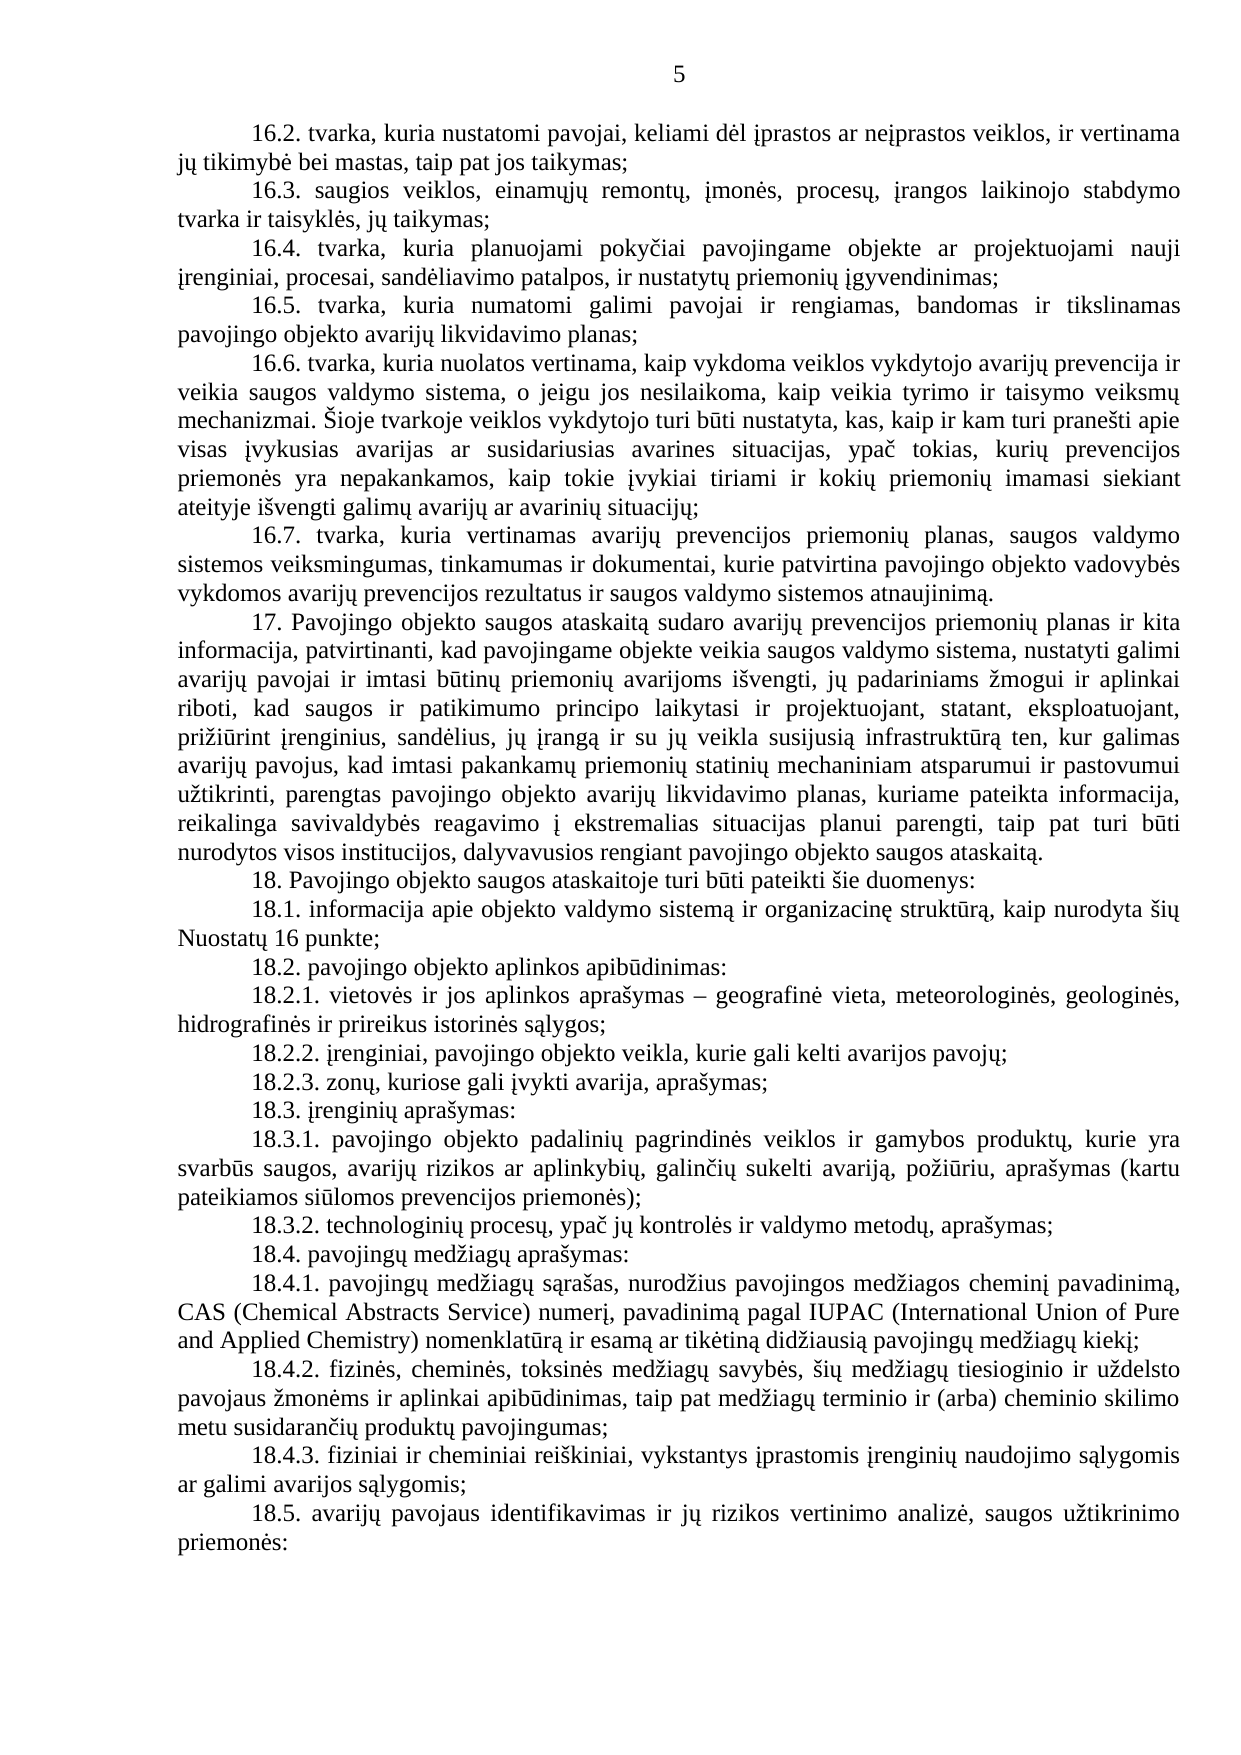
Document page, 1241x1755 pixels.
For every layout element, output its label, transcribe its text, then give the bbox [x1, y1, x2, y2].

text 16.4. tvarka, kuria planuojami pokyčiai pavojingame objekte ar projektuojami nauji įrenginiai, procesai, sandėliavimo patalpos, ir nustatytų priemonių įgyvendinimas; [177, 233, 1181, 291]
text 18.2.2. įrenginiai, pavojingo objekto veikla, kurie gali kelti avarijos pavojų; [177, 1038, 1181, 1067]
text 16.2. tvarka, kuria nustatomi pavojai, keliami dėl įprastos ar neįprastos veiklos, ir vertinama jų tikimybė bei mastas, taip pat jos taikymas; [177, 118, 1181, 176]
text 18.5. avarijų pavojaus identifikavimas ir jų rizikos vertinimo analizė, saugos užtikrinimo priemonės: [177, 1498, 1181, 1556]
text 16.7. tvarka, kuria vertinamas avarijų prevencijos priemonių planas, saugos valdymo sistemos veiksmingumas, tinkamumas ir dokumentai, kurie patvirtina pavojingo objekto vadovybės vykdomos avarijų prevencijos rezultatus ir saugos valdymo sistemos atnaujinimą. [177, 521, 1181, 607]
text 18.4. pavojingų medžiagų aprašymas: [177, 1239, 1181, 1268]
text 16.3. saugios veiklos, einamųjų remontų, įmonės, procesų, įrangos laikinojo stabdymo tvarka ir taisyklės, jų taikymas; [177, 176, 1181, 233]
text 17. Pavojingo objekto saugos ataskaitą sudaro avarijų prevencijos priemonių planas ir kita informacija, patvirtinanti, kad pavojingame objekte veikia saugos valdymo sistema, nustatyti galimi avarijų pavojai ir imtasi būtinų priemonių avarijoms išvengti, jų padariniams žmogui ir aplinkai riboti, kad saugos ir patikimumo principo laikytasi ir projektuojant, statant, eksploatuojant, prižiūrint įrenginius, sandėlius, jų įrangą ir su jų veikla susijusią infrastruktūrą ten, kur galimas avarijų pavojus, kad imtasi pakankamų priemonių statinių mechaniniam atsparumui ir pastovumui užtikrinti, parengtas pavojingo objekto avarijų likvidavimo planas, kuriame pateikta informacija, reikalinga savivaldybės reagavimo į ekstremalias situacijas planui parengti, taip pat turi būti nurodytos visos institucijos, dalyvavusios rengiant pavojingo objekto saugos ataskaitą. [177, 607, 1181, 866]
text 18.2.3. zonų, kuriose gali įvykti avarija, aprašymas; [177, 1067, 1181, 1096]
text 18.4.2. fizinės, cheminės, toksinės medžiagų savybės, šių medžiagų tiesioginio ir uždelsto pavojaus žmonėms ir aplinkai apibūdinimas, taip pat medžiagų terminio ir (arba) cheminio skilimo metu susidarančių produktų pavojingumas; [177, 1354, 1181, 1441]
text 18.4.1. pavojingų medžiagų sąrašas, nurodžius pavojingos medžiagos cheminį pavadinimą, CAS (Chemical Abstracts Service) numerį, pavadinimą pagal IUPAC (International Union of Pure and Applied Chemistry) nomenklatūrą ir esamą ar tikėtiną didžiausią pavojingų medžiagų kiekį; [177, 1268, 1181, 1354]
text 18. Pavojingo objekto saugos ataskaitoje turi būti pateikti šie duomenys: [177, 866, 1181, 894]
text 18.3.1. pavojingo objekto padalinių pagrindinės veiklos ir gamybos produktų, kurie yra svarbūs saugos, avarijų rizikos ar aplinkybių, galinčių sukelti avariją, požiūriu, aprašymas (kartu pateikiamos siūlomos prevencijos priemonės); [177, 1124, 1181, 1211]
text 18.1. informacija apie objekto valdymo sistemą ir organizacinę struktūrą, kaip nurodyta šių Nuostatų 16 punkte; [177, 894, 1181, 952]
text 18.4.3. fiziniai ir cheminiai reiškiniai, vykstantys įprastomis įrenginių naudojimo sąlygomis ar galimi avarijos sąlygomis; [177, 1441, 1181, 1498]
text 18.2.1. vietovės ir jos aplinkos aprašymas – geografinė vieta, meteorologinės, geologinės, hidrografinės ir prireikus istorinės sąlygos; [177, 981, 1181, 1038]
text 18.3.2. technologinių procesų, ypač jų kontrolės ir valdymo metodų, aprašymas; [177, 1211, 1181, 1239]
text 16.6. tvarka, kuria nuolatos vertinama, kaip vykdoma veiklos vykdytojo avarijų prevencija ir veikia saugos valdymo sistema, o jeigu jos nesilaikoma, kaip veikia tyrimo ir taisymo veiksmų mechanizmai. Šioje tvarkoje veiklos vykdytojo turi būti nustatyta, kas, kaip ir kam turi pranešti apie visas įvykusias avarijas ar susidariusias avarines situacijas, ypač tokias, kurių prevencijos priemonės yra nepakankamos, kaip tokie įvykiai tiriami ir kokių priemonių imamasi siekiant ateityje išvengti galimų avarijų ar avarinių situacijų; [177, 348, 1181, 521]
text 16.5. tvarka, kuria numatomi galimi pavojai ir rengiamas, bandomas ir tikslinamas pavojingo objekto avarijų likvidavimo planas; [177, 291, 1181, 348]
text 18.2. pavojingo objekto aplinkos apibūdinimas: [177, 952, 1181, 981]
text 18.3. įrenginių aprašymas: [177, 1096, 1181, 1124]
